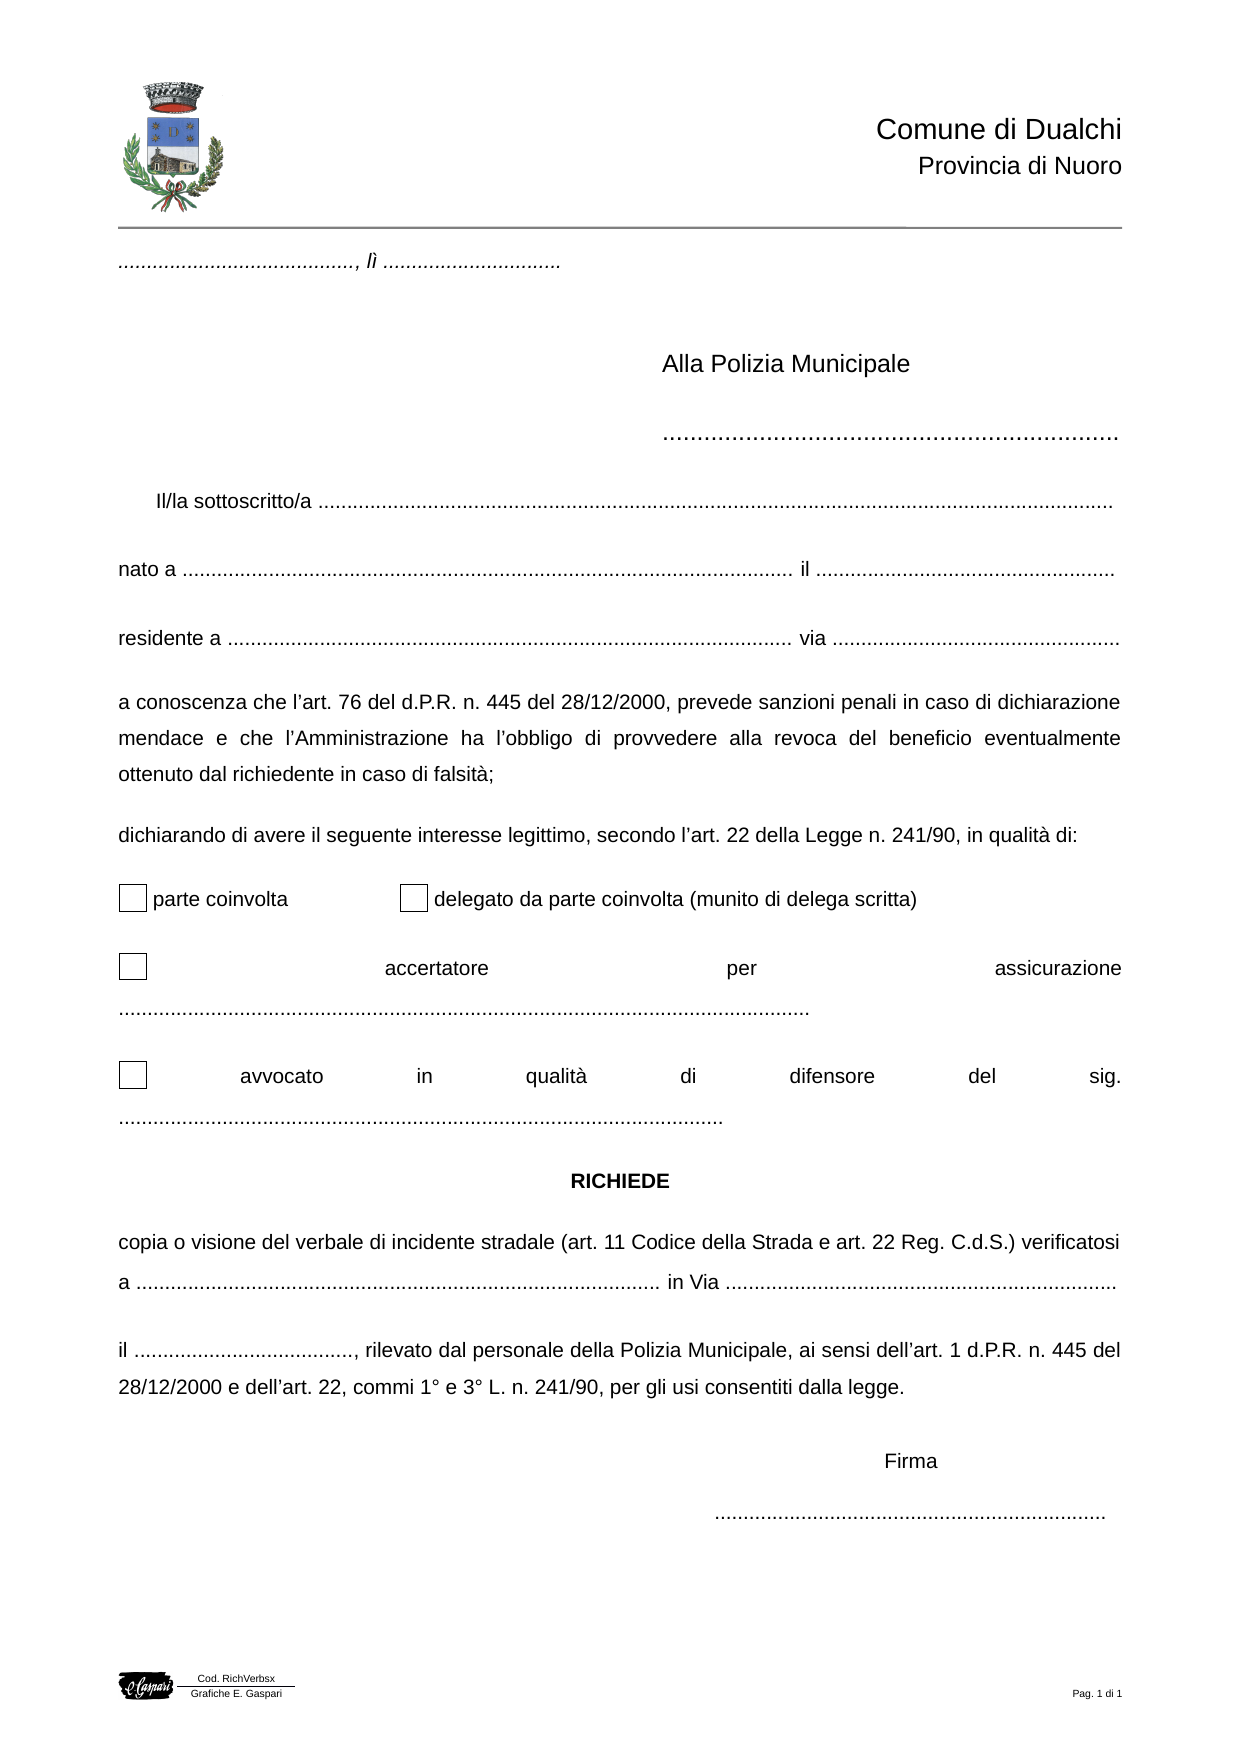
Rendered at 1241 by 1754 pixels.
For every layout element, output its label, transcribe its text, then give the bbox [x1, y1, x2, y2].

text accertatore per assicurazione ........................................................................................................................ [118, 952, 1122, 1021]
text ........................................., lì ............................... [118, 245, 1122, 274]
text copia o visione del verbale di incidente stradale (art. 11 Codice della Strada e art. 22 Reg. C.d.S.) verificatosi a ........................................................................................... in Via .................................................................... [118, 1230, 1122, 1295]
text .................................................................. [118, 417, 1122, 446]
text Alla Polizia Municipale [118, 349, 1122, 378]
text RICHIEDE [118, 1169, 1122, 1193]
text il ......................................, rilevato dal personale della Polizia Municipale, ai sensi dell’art. 1 d.P.R. n. 445 del 28/12/2000 e dell’art. 22, commi 1° e 3° L. n. 241/90, per gli usi consentiti dalla legge. [118, 1334, 1122, 1399]
text residente a .................................................................................................. via .................................................. [118, 622, 1122, 650]
text parte coinvolta delegato da parte coinvolta (munito di delega scritta) [118, 883, 1122, 912]
text dichiarando di avere il seguente interesse legittimo, secondo l’art. 22 della Legge n. 241/90, in qualità di: [118, 822, 1122, 846]
picture [118, 1671, 174, 1700]
text Firma [699, 1448, 1122, 1472]
text Comune di Dualchi [224, 112, 1122, 146]
text nato a .......................................................................................................... il .................................................... [118, 553, 1122, 582]
text Il/la sottoscritto/a .......................................................................................................................................... [118, 485, 1122, 514]
text Provincia di Nuoro [224, 151, 1122, 180]
text .................................................................... [699, 1496, 1122, 1525]
text avvocato in qualità di difensore del sig. ......................................................................................................... [118, 1060, 1122, 1130]
picture [122, 82, 224, 213]
text a conoscenza che l’art. 76 del d.P.R. n. 445 del 28/12/2000, prevede sanzioni penali in caso di dichiarazione mendace e che l’Amministrazione ha l’obbligo di provvedere alla revoca del beneficio eventualmente ottenuto dal richiedente in caso di falsità; [118, 690, 1122, 786]
